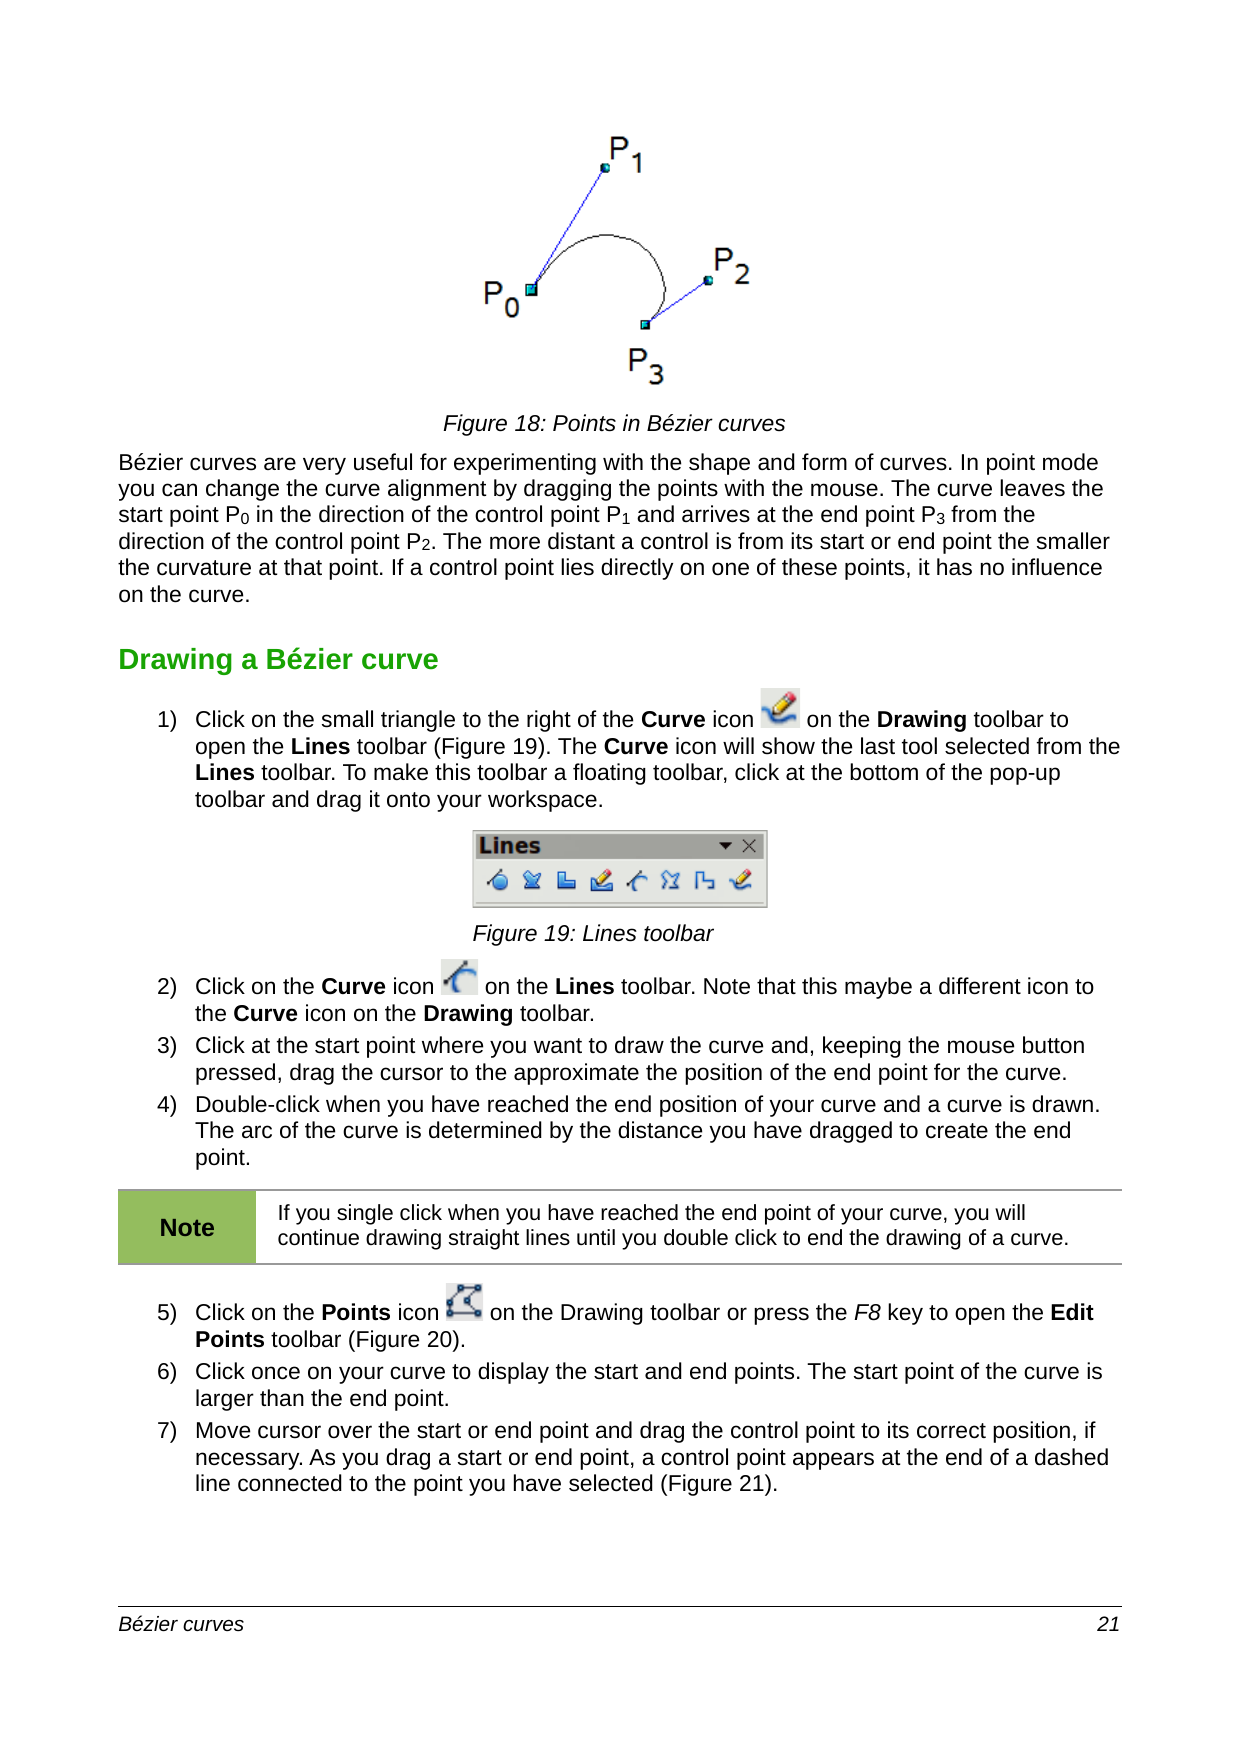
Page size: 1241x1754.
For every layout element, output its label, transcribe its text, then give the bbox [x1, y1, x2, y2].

picture [440, 959, 479, 995]
list Click once on your curve to display the start and end points. The start point of the curve is larger than the end point. [177, 1358, 1122, 1411]
picture [760, 688, 800, 728]
list Move cursor over the start or end point and drag the control point to its correct position, if necessary. As you drag a start or end point, a control point appears at the end of a dashed line connected to the point you have selected (Figure 21). [177, 1417, 1122, 1496]
list Click at the start point where you want to draw the curve and, keeping the mouse button pressed, drag the cursor to the approximate the position of the end point for the curve. [177, 1032, 1122, 1085]
picture [445, 1283, 484, 1321]
subtitle Drawing a Bézier curve [118, 642, 1122, 676]
text Bézier curves are very useful for experimenting with the shape and form of curves. In point mode you can change the curve alignment by dragging the points with the mouse. The curve leaves the start point P0 in the direction of the control point P1 and arrives at the end point P3 from the direction of the control point P2. The more distant a control is from its start or end point the smaller the curvature at that point. If a control point lies directly on one of these points, it has no influence on the curve. [118, 449, 1122, 607]
list Click on the small triangle to the right of the Curve icon on the Drawing toolbar to open the Lines toolbar (Figure 19). The Curve icon will show the last tool selected from the Lines toolbar. To make this toolbar a floating toolbar, click at the bottom of the pop-up toolbar and drag it onto your workspace. [177, 688, 1122, 812]
text Figure 18: Points in Bézier curves [443, 410, 797, 436]
picture [472, 118, 768, 398]
text Figure 19: Lines toolbar [472, 920, 768, 947]
list Double-click when you have reached the end position of your curve and a curve is drawn. The arc of the curve is determined by the distance you have dragged to create the end point. [177, 1091, 1122, 1170]
list Click on the Curve icon on the Lines toolbar. Note that this maybe a different icon to the Curve icon on the Drawing toolbar. [177, 959, 1122, 1026]
list Click on the Points icon on the Drawing toolbar or press the F8 key to open the Edit Points toolbar (Figure 20). [177, 1283, 1122, 1352]
picture [472, 830, 768, 908]
table_header Note [118, 1191, 256, 1263]
table_header If you single click when you have reached the end point of your curve, you will continue drawing straight lines until you double click to end the drawing of a curve. [256, 1191, 1122, 1263]
